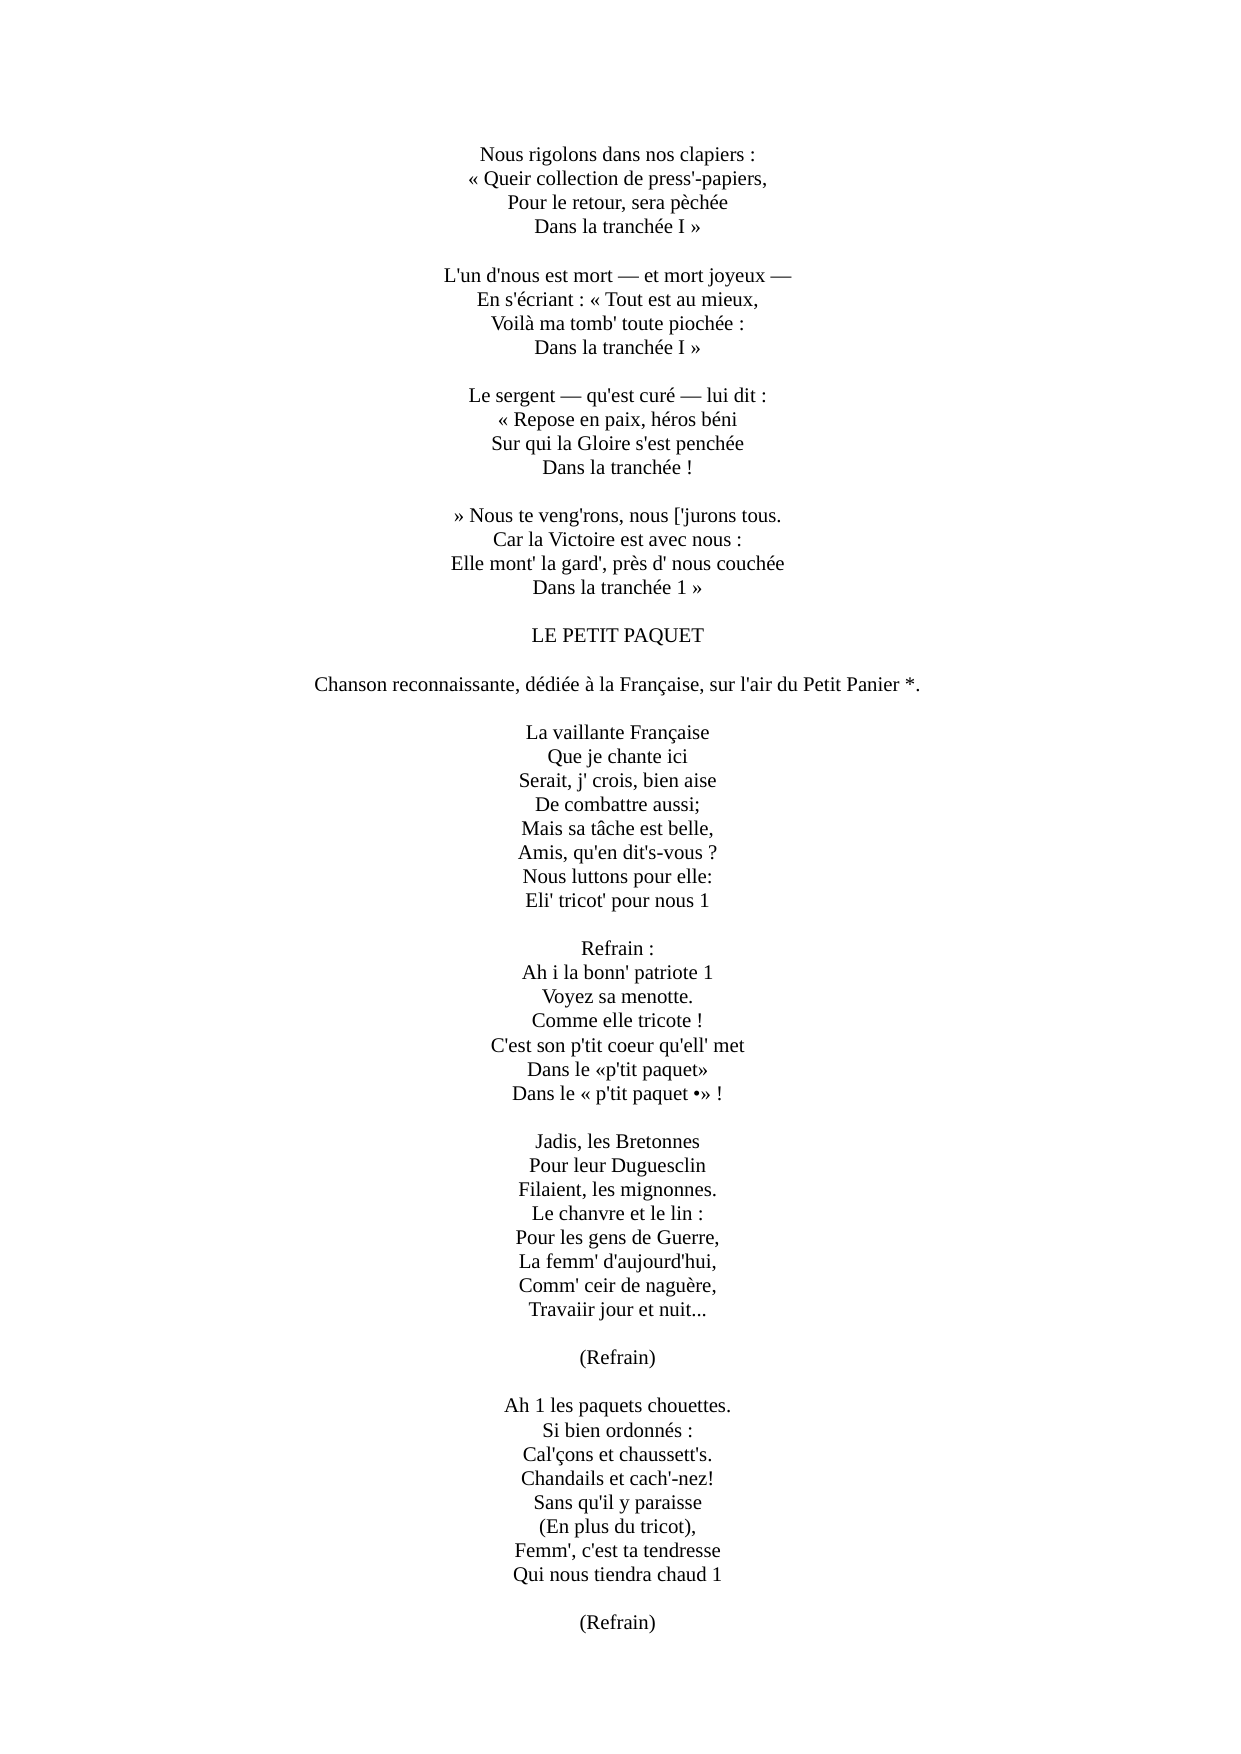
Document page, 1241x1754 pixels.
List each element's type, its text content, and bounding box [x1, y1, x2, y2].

text Que je chante ici [118, 744, 1122, 768]
text Dans le «p'tit paquet» [118, 1057, 1122, 1081]
text Comme elle tricote ! [118, 1008, 1122, 1032]
text (En plus du tricot), [118, 1514, 1122, 1538]
text Dans la tranchée 1 » [118, 575, 1122, 599]
text Ah 1 les paquets chouettes. [118, 1393, 1122, 1417]
text Pour le retour, sera pèchée [118, 190, 1122, 214]
text Chandails et cach'-nez! [118, 1466, 1122, 1490]
text Dans la tranchée I » [118, 335, 1122, 359]
text Car la Victoire est avec nous : [118, 527, 1122, 551]
text Nous rigolons dans nos clapiers : [118, 142, 1122, 166]
text Femm', c'est ta tendresse [118, 1538, 1122, 1562]
text (Refrain) [118, 1345, 1122, 1369]
text Ah i la bonn' patriote 1 [118, 960, 1122, 984]
text Chanson reconnaissante, dédiée à la Française, sur l'air du Petit Panier *. [118, 672, 1122, 696]
text La vaillante Française [118, 720, 1122, 744]
text Voilà ma tomb' toute piochée : [118, 311, 1122, 335]
text Jadis, les Bretonnes [118, 1129, 1122, 1153]
text Dans la tranchée I » [118, 214, 1122, 238]
text Elle mont' la gard', près d' nous couchée [118, 551, 1122, 575]
text Pour leur Duguesclin [118, 1153, 1122, 1177]
text Refrain : [118, 936, 1122, 960]
text Travaiir jour et nuit... [118, 1297, 1122, 1321]
text Filaient, les mignonnes. [118, 1177, 1122, 1201]
text Sans qu'il y paraisse [118, 1490, 1122, 1514]
text C'est son p'tit coeur qu'ell' met [118, 1032, 1122, 1057]
text Mais sa tâche est belle, [118, 816, 1122, 840]
text Nous luttons pour elle: [118, 864, 1122, 888]
text L'un d'nous est mort — et mort joyeux — [118, 262, 1122, 287]
text Comm' ceir de naguère, [118, 1273, 1122, 1297]
text Si bien ordonnés : [118, 1417, 1122, 1442]
text Eli' tricot' pour nous 1 [118, 888, 1122, 912]
text En s'écriant : « Tout est au mieux, [118, 287, 1122, 311]
text La femm' d'aujourd'hui, [118, 1249, 1122, 1273]
text « Repose en paix, héros béni [118, 407, 1122, 431]
text Dans le « p'tit paquet •» ! [118, 1081, 1122, 1105]
text Sur qui la Gloire s'est penchée [118, 431, 1122, 455]
text » Nous te veng'rons, nous ['jurons tous. [118, 503, 1122, 527]
text LE PETIT PAQUET [118, 623, 1122, 647]
text Serait, j' crois, bien aise [118, 768, 1122, 792]
text Amis, qu'en dit's-vous ? [118, 840, 1122, 864]
text Le chanvre et le lin : [118, 1201, 1122, 1225]
text Pour les gens de Guerre, [118, 1225, 1122, 1249]
text Cal'çons et chaussett's. [118, 1442, 1122, 1466]
text (Refrain) [118, 1610, 1122, 1634]
text Voyez sa menotte. [118, 984, 1122, 1008]
text De combattre aussi; [118, 792, 1122, 816]
text Le sergent — qu'est curé — lui dit : [118, 383, 1122, 407]
text Dans la tranchée ! [118, 455, 1122, 479]
text « Queir collection de press'-papiers, [118, 166, 1122, 190]
text Qui nous tiendra chaud 1 [118, 1562, 1122, 1586]
